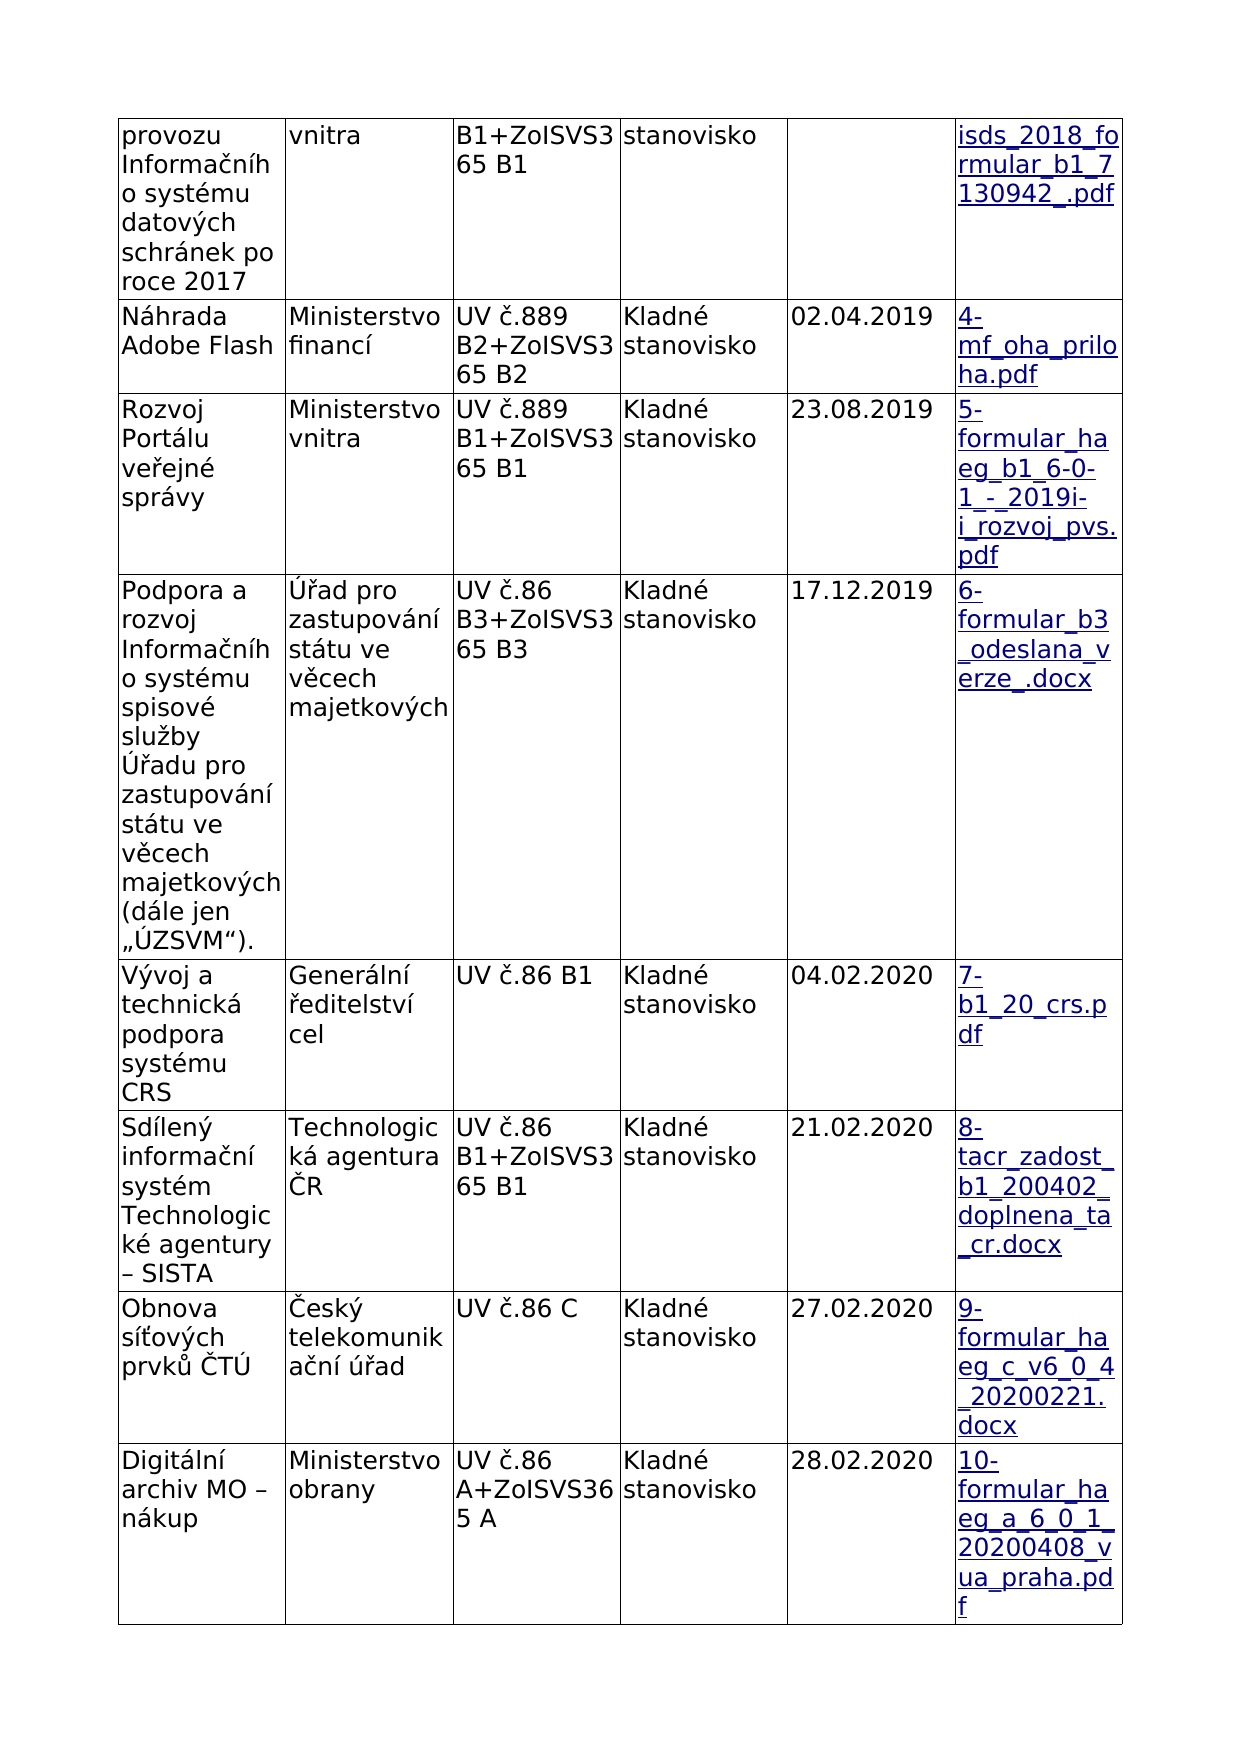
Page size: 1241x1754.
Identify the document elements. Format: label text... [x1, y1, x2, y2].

table_cell 9-formular_haeg_c_v6_0_4_20200221.docx [956, 1292, 1122, 1443]
table_cell 28.02.2020 [788, 1444, 955, 1624]
table_cell Sdílený informační systém Technologické agentury – SISTA [119, 1111, 285, 1291]
table_cell Kladné stanovisko [621, 300, 787, 392]
table_cell Kladné stanovisko [621, 1292, 787, 1443]
table_cell Úřad pro zastupování státu ve věcech majetkových [286, 575, 453, 958]
table_cell vnitra [286, 119, 453, 299]
table_cell 10-formular_haeg_a_6_0_1_20200408_vua_praha.pdf [956, 1444, 1122, 1624]
table_cell 7-b1_20_crs.pdf [956, 960, 1122, 1110]
table_cell 4-mf_oha_priloha.pdf [956, 300, 1122, 392]
table_cell provozu Informačního systému datových schránek po roce 2017 [119, 119, 285, 299]
table_cell Kladné stanovisko [621, 1444, 787, 1624]
table_cell Ministerstvo vnitra [286, 394, 453, 573]
table_cell Náhrada Adobe Flash [119, 300, 285, 392]
table_cell 27.02.2020 [788, 1292, 955, 1443]
table_cell 6-formular_b3_odeslana_verze_.docx [956, 575, 1122, 958]
table_cell UV č.889 B2+ZoISVS365 B2 [454, 300, 620, 392]
table_cell UV č.86 B3+ZoISVS365 B3 [454, 575, 620, 958]
table_cell 23.08.2019 [788, 394, 955, 573]
table_cell Kladné stanovisko [621, 394, 787, 573]
table_cell 21.02.2020 [788, 1111, 955, 1291]
table_cell Obnova síťových prvků ČTÚ [119, 1292, 285, 1443]
table_cell B1+ZoISVS365 B1 [454, 119, 620, 299]
table_cell Ministerstvo obrany [286, 1444, 453, 1624]
table_cell UV č.86 B1 [454, 960, 620, 1110]
table_cell stanovisko [621, 119, 787, 299]
table_cell 5-formular_haeg_b1_6-0-1_-_2019i-i_rozvoj_pvs.pdf [956, 394, 1122, 573]
table_cell Technologická agentura ČR [286, 1111, 453, 1291]
table_cell Podpora a rozvoj Informačního systému spisové služby Úřadu pro zastupování státu ve věcech majetkových (dále jen „ÚZSVM“). [119, 575, 285, 958]
table_cell Ministerstvo financí [286, 300, 453, 392]
table_cell Český telekomunikační úřad [286, 1292, 453, 1443]
table_cell Rozvoj Portálu veřejné správy [119, 394, 285, 573]
table_cell Digitální archiv MO – nákup [119, 1444, 285, 1624]
table_cell UV č.86 C [454, 1292, 620, 1443]
table_cell 17.12.2019 [788, 575, 955, 958]
table_cell 04.02.2020 [788, 960, 955, 1110]
table_cell 02.04.2019 [788, 300, 955, 392]
table_cell Generální ředitelství cel [286, 960, 453, 1110]
table_cell Kladné stanovisko [621, 1111, 787, 1291]
table_cell [788, 119, 955, 299]
table_cell isds_2018_formular_b1_7130942_.pdf [956, 119, 1122, 299]
table_cell 8-tacr_zadost_b1_200402_doplnena_ta_cr.docx [956, 1111, 1122, 1291]
table_cell Kladné stanovisko [621, 960, 787, 1110]
table_cell UV č.86 B1+ZoISVS365 B1 [454, 1111, 620, 1291]
table_cell UV č.889 B1+ZoISVS365 B1 [454, 394, 620, 573]
table_cell Kladné stanovisko [621, 575, 787, 958]
table_cell UV č.86 A+ZoISVS365 A [454, 1444, 620, 1624]
table_cell Vývoj a technická podpora systému CRS [119, 960, 285, 1110]
